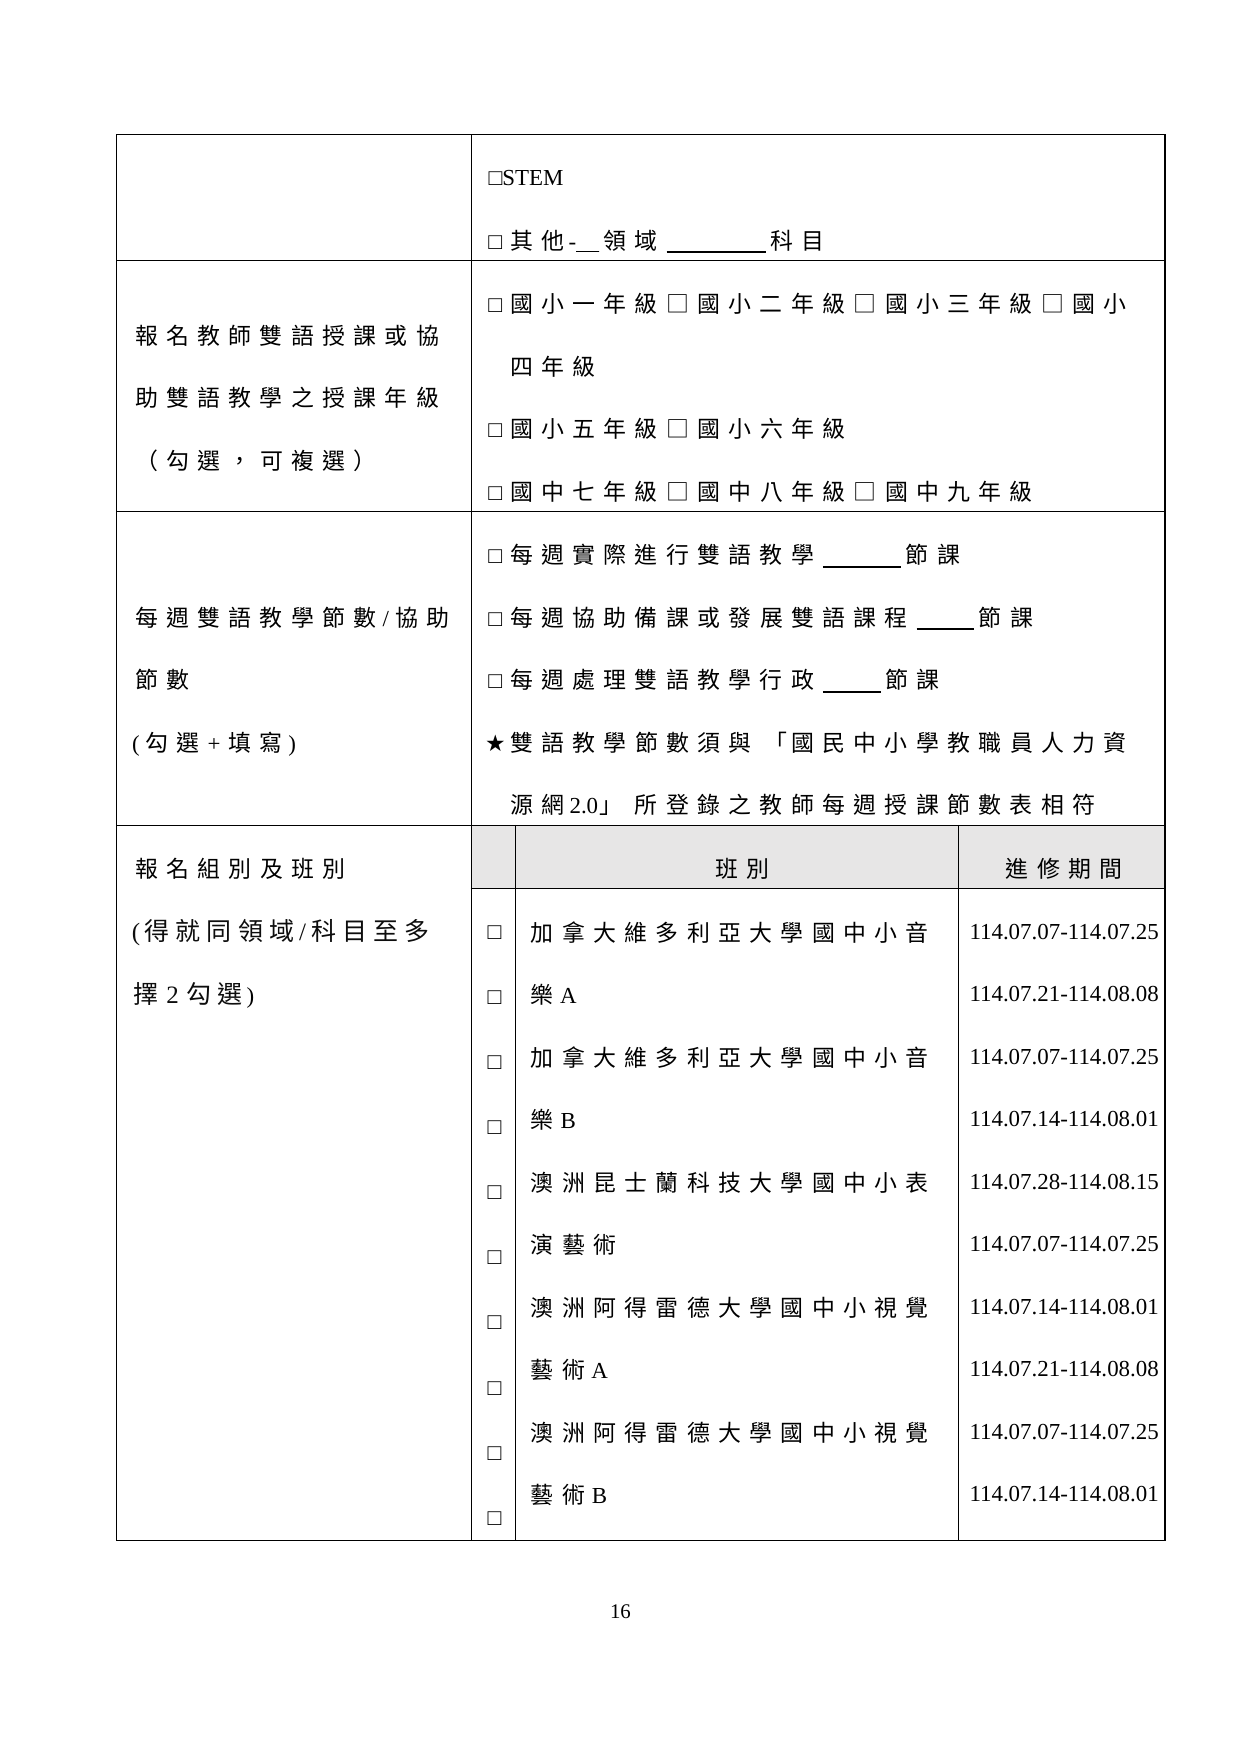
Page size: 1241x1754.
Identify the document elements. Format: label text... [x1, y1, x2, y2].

table_cell 報名組別及班別 (得就同領域/科目至多擇2勾選) [117, 826, 471, 1540]
table_cell 班別 [516, 826, 958, 888]
table_cell □ □ □ □ □ □ □ □ □ □ [472, 889, 515, 1540]
table_cell 進修期間 [959, 826, 1164, 888]
table_cell □國小一年級□國小二年級□國小三年級□國小四年級 □國小五年級□國小六年級 □國中七年級□國中八年級□國中九年級 [472, 261, 1164, 511]
table_cell □每週實際進行雙語教學 節課 □每週協助備課或發展雙語課程 節課 □每週處理雙語教學行政 節課 ★雙語教學節數須與「國民中小學教職員人力資源網2.0」所登錄之教師每週授課節數表相符 [472, 512, 1164, 825]
table_cell [472, 826, 515, 888]
table_cell 每週雙語教學節數/協助節數 (勾選+填寫) [117, 512, 471, 825]
table_cell [117, 135, 471, 260]
table_cell 114.07.07-114.07.25 114.07.21-114.08.08 114.07.07-114.07.25 114.07.14-114.08.01 114.07.28-114.08.15 114.07.07-114.07.25 114.07.14-114.08.01 114.07.21-114.08.08 114.07.07-114.07.25 114.07.14-114.08.01 [959, 889, 1164, 1540]
table_cell □STEM □其他- 領域 科目 [472, 135, 1164, 260]
table_cell 加拿大維多利亞大學國中小音樂A 加拿大維多利亞大學國中小音樂B 澳洲昆士蘭科技大學國中小表演藝術 澳洲阿得雷德大學國中小視覺藝術A 澳洲阿得雷德大學國中小視覺藝術B [516, 889, 958, 1540]
table_cell 報名教師雙語授課或協助雙語教學之授課年級（勾選，可複選） [117, 261, 471, 511]
